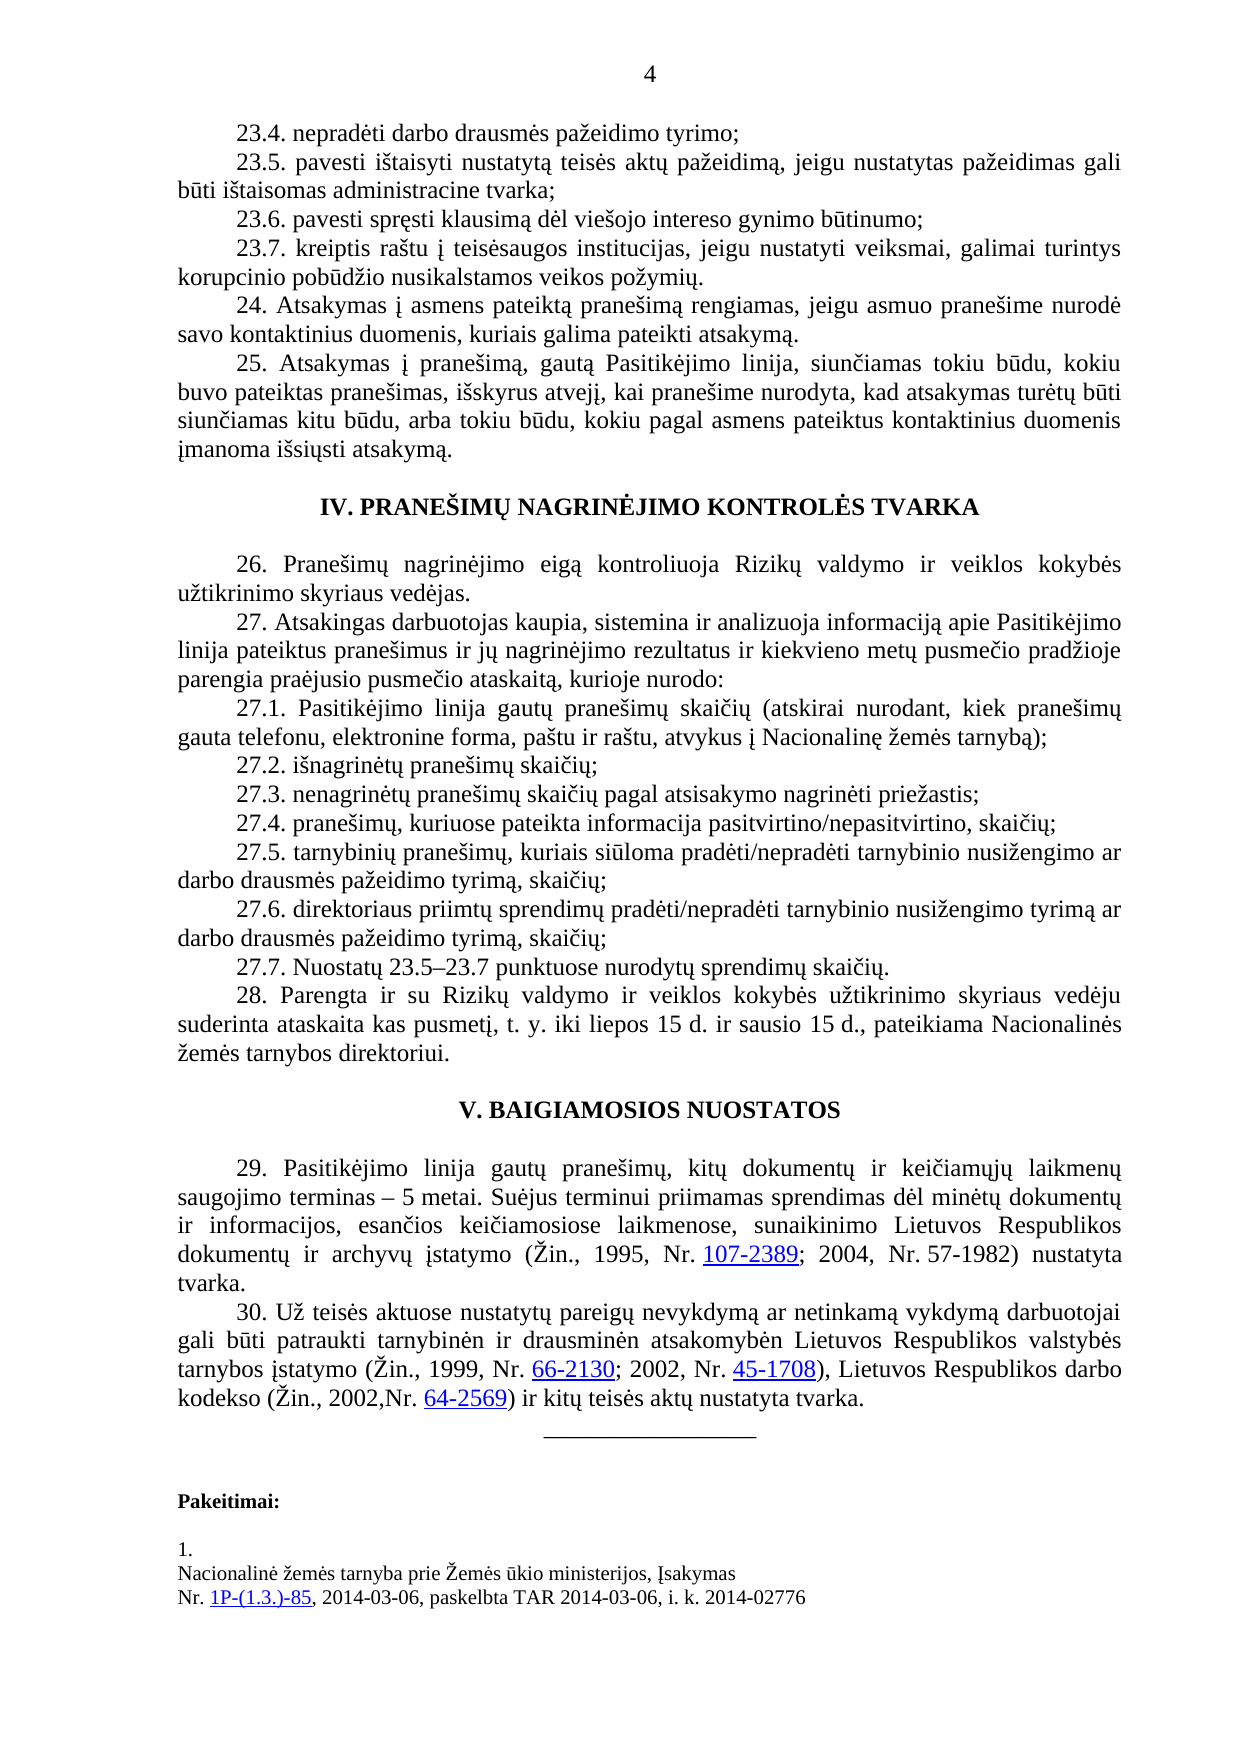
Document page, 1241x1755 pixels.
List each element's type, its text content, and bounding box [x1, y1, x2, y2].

text IV. PRANEŠIMŲ NAGRINĖJIMO KONTROLĖS TVARKA [177, 492, 1122, 521]
text 27.7. Nuostatų 23.5–23.7 punktuose nurodytų sprendimų skaičių. [177, 952, 1122, 981]
text 25. Atsakymas į pranešimą, gautą Pasitikėjimo linija, siunčiamas tokiu būdu, kokiu buvo pateiktas pranešimas, išskyrus atvejį, kai pranešime nurodyta, kad atsakymas turėtų būti siunčiamas kitu būdu, arba tokiu būdu, kokiu pagal asmens pateiktus kontaktinius duomenis įmanoma išsiųsti atsakymą. [177, 348, 1122, 463]
text 27.6. direktoriaus priimtų sprendimų pradėti/nepradėti tarnybinio nusižengimo tyrimą ar darbo drausmės pažeidimo tyrimą, skaičių; [177, 894, 1122, 952]
text 23.5. pavesti ištaisyti nustatytą teisės aktų pažeidimą, jeigu nustatytas pažeidimas gali būti ištaisomas administracine tvarka; [177, 147, 1122, 204]
text 24. Atsakymas į asmens pateiktą pranešimą rengiamas, jeigu asmuo pranešime nurodė savo kontaktinius duomenis, kuriais galima pateikti atsakymą. [177, 291, 1122, 348]
text Nr. 1P-(1.3.)-85, 2014-03-06, paskelbta TAR 2014-03-06, i. k. 2014-02776 [177, 1585, 1122, 1609]
text Nacionalinė žemės tarnyba prie Žemės ūkio ministerijos, Įsakymas [177, 1561, 1122, 1585]
text 27.1. Pasitikėjimo linija gautų pranešimų skaičių (atskirai nurodant, kiek pranešimų gauta telefonu, elektronine forma, paštu ir raštu, atvykus į Nacionalinę žemės tarnybą); [177, 693, 1122, 751]
text 30. Už teisės aktuose nustatytų pareigų nevykdymą ar netinkamą vykdymą darbuotojai gali būti patraukti tarnybinėn ir drausminėn atsakomybėn Lietuvos Respublikos valstybės tarnybos įstatymo (Žin., 1999, Nr. 66-2130; 2002, Nr. 45-1708), Lietuvos Respublikos darbo kodekso (Žin., 2002,Nr. 64-2569) ir kitų teisės aktų nustatyta tvarka. [177, 1297, 1122, 1412]
text V. BAIGIAMOSIOS NUOSTATOS [177, 1096, 1122, 1124]
text 29. Pasitikėjimo linija gautų pranešimų, kitų dokumentų ir keičiamųjų laikmenų saugojimo terminas – 5 metai. Suėjus terminui priimamas sprendimas dėl minėtų dokumentų ir informacijos, esančios keičiamosiose laikmenose, sunaikinimo Lietuvos Respublikos dokumentų ir archyvų įstatymo (Žin., 1995, Nr. 107-2389; 2004, Nr. 57-1982) nustatyta tvarka. [177, 1153, 1122, 1297]
text 23.4. nepradėti darbo drausmės pažeidimo tyrimo; [177, 118, 1122, 147]
text 27.5. tarnybinių pranešimų, kuriais siūloma pradėti/nepradėti tarnybinio nusižengimo ar darbo drausmės pažeidimo tyrimą, skaičių; [177, 837, 1122, 894]
text _________________ [177, 1412, 1122, 1441]
text 26. Pranešimų nagrinėjimo eigą kontroliuoja Rizikų valdymo ir veiklos kokybės užtikrinimo skyriaus vedėjas. [177, 549, 1122, 607]
text 27.3. nenagrinėtų pranešimų skaičių pagal atsisakymo nagrinėti priežastis; [177, 779, 1122, 808]
text 23.6. pavesti spręsti klausimą dėl viešojo intereso gynimo būtinumo; [177, 204, 1122, 233]
text 27.4. pranešimų, kuriuose pateikta informacija pasitvirtino/nepasitvirtino, skaičių; [177, 808, 1122, 837]
text 1. [177, 1537, 1122, 1561]
text 23.7. kreiptis raštu į teisėsaugos institucijas, jeigu nustatyti veiksmai, galimai turintys korupcinio pobūdžio nusikalstamos veikos požymių. [177, 233, 1122, 291]
text 27. Atsakingas darbuotojas kaupia, sistemina ir analizuoja informaciją apie Pasitikėjimo linija pateiktus pranešimus ir jų nagrinėjimo rezultatus ir kiekvieno metų pusmečio pradžioje parengia praėjusio pusmečio ataskaitą, kurioje nurodo: [177, 607, 1122, 693]
text 27.2. išnagrinėtų pranešimų skaičių; [177, 751, 1122, 779]
text 28. Parengta ir su Rizikų valdymo ir veiklos kokybės užtikrinimo skyriaus vedėju suderinta ataskaita kas pusmetį, t. y. iki liepos 15 d. ir sausio 15 d., pateikiama Nacionalinės žemės tarnybos direktoriui. [177, 981, 1122, 1067]
text Pakeitimai: [177, 1489, 1122, 1513]
